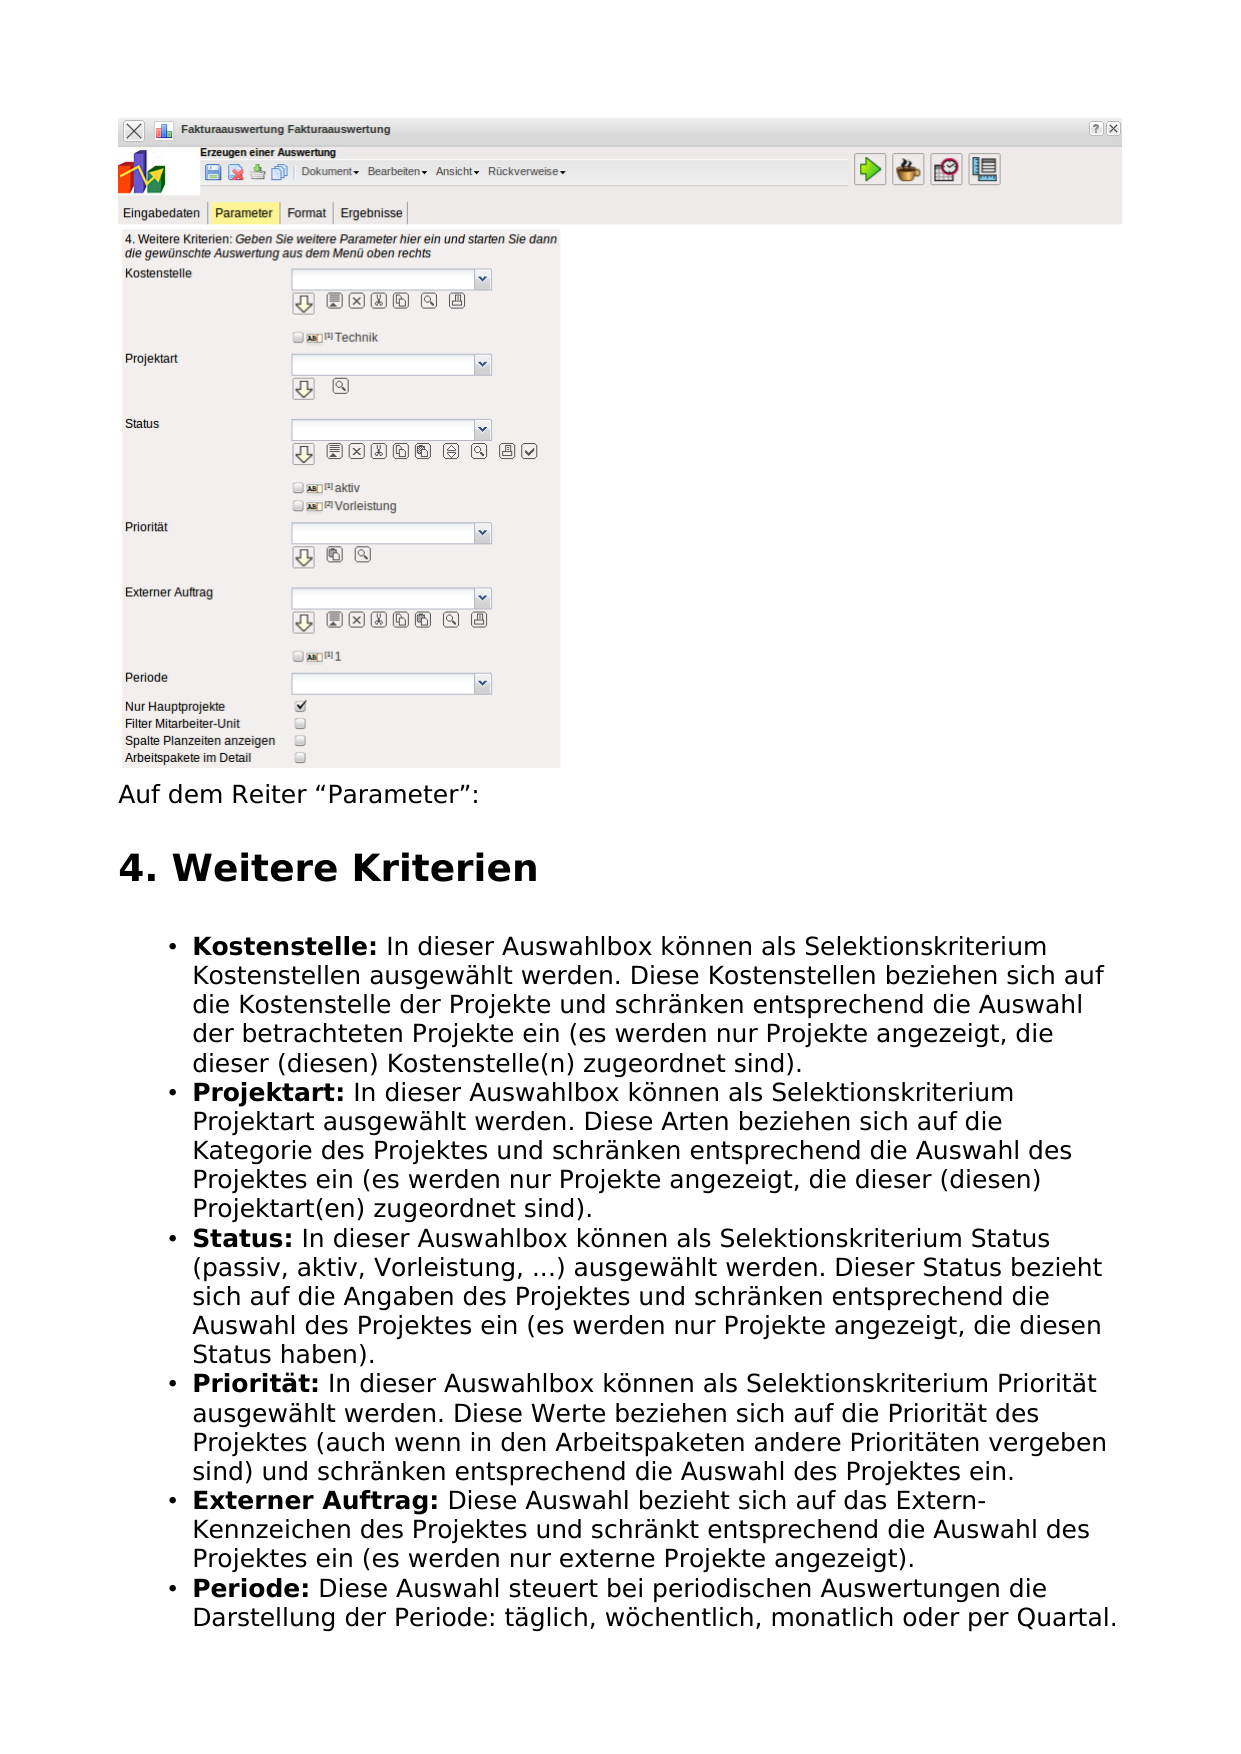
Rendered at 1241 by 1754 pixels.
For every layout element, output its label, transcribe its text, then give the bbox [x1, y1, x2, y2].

list Kostenstelle: In dieser Auswahlbox können als Selektionskriterium Kostenstellen ausgewählt werden. Diese Kostenstellen beziehen sich auf die Kostenstelle der Projekte und schränken entsprechend die Auswahl der betrachteten Projekte ein (es werden nur Projekte angezeigt, die dieser (diesen) Kostenstelle(n) zugeordnet sind). [177, 932, 1122, 1078]
subtitle 4. Weitere Kriterien [118, 846, 1122, 890]
list Externer Auftrag: Diese Auswahl bezieht sich auf das Extern-Kennzeichen des Projektes und schränkt entsprechend die Auswahl des Projektes ein (es werden nur externe Projekte angezeigt). [177, 1486, 1122, 1574]
list Priorität: In dieser Auswahlbox können als Selektionskriterium Priorität ausgewählt werden. Diese Werte beziehen sich auf die Priorität des Projektes (auch wenn in den Arbeitspaketen andere Prioritäten vergeben sind) und schränken entsprechend die Auswahl des Projektes ein. [177, 1369, 1122, 1486]
picture [118, 118, 1123, 768]
text Auf dem Reiter “Parameter”: [118, 780, 1122, 809]
list Projektart: In dieser Auswahlbox können als Selektionskriterium Projektart ausgewählt werden. Diese Arten beziehen sich auf die Kategorie des Projektes und schränken entsprechend die Auswahl des Projektes ein (es werden nur Projekte angezeigt, die dieser (diesen) Projektart(en) zugeordnet sind). [177, 1078, 1122, 1224]
list Periode: Diese Auswahl steuert bei periodischen Auswertungen die Darstellung der Periode: täglich, wöchentlich, monatlich oder per Quartal. [177, 1574, 1122, 1632]
list Status: In dieser Auswahlbox können als Selektionskriterium Status (passiv, aktiv, Vorleistung, ...) ausgewählt werden. Dieser Status bezieht sich auf die Angaben des Projektes und schränken entsprechend die Auswahl des Projektes ein (es werden nur Projekte angezeigt, die diesen Status haben). [177, 1224, 1122, 1369]
